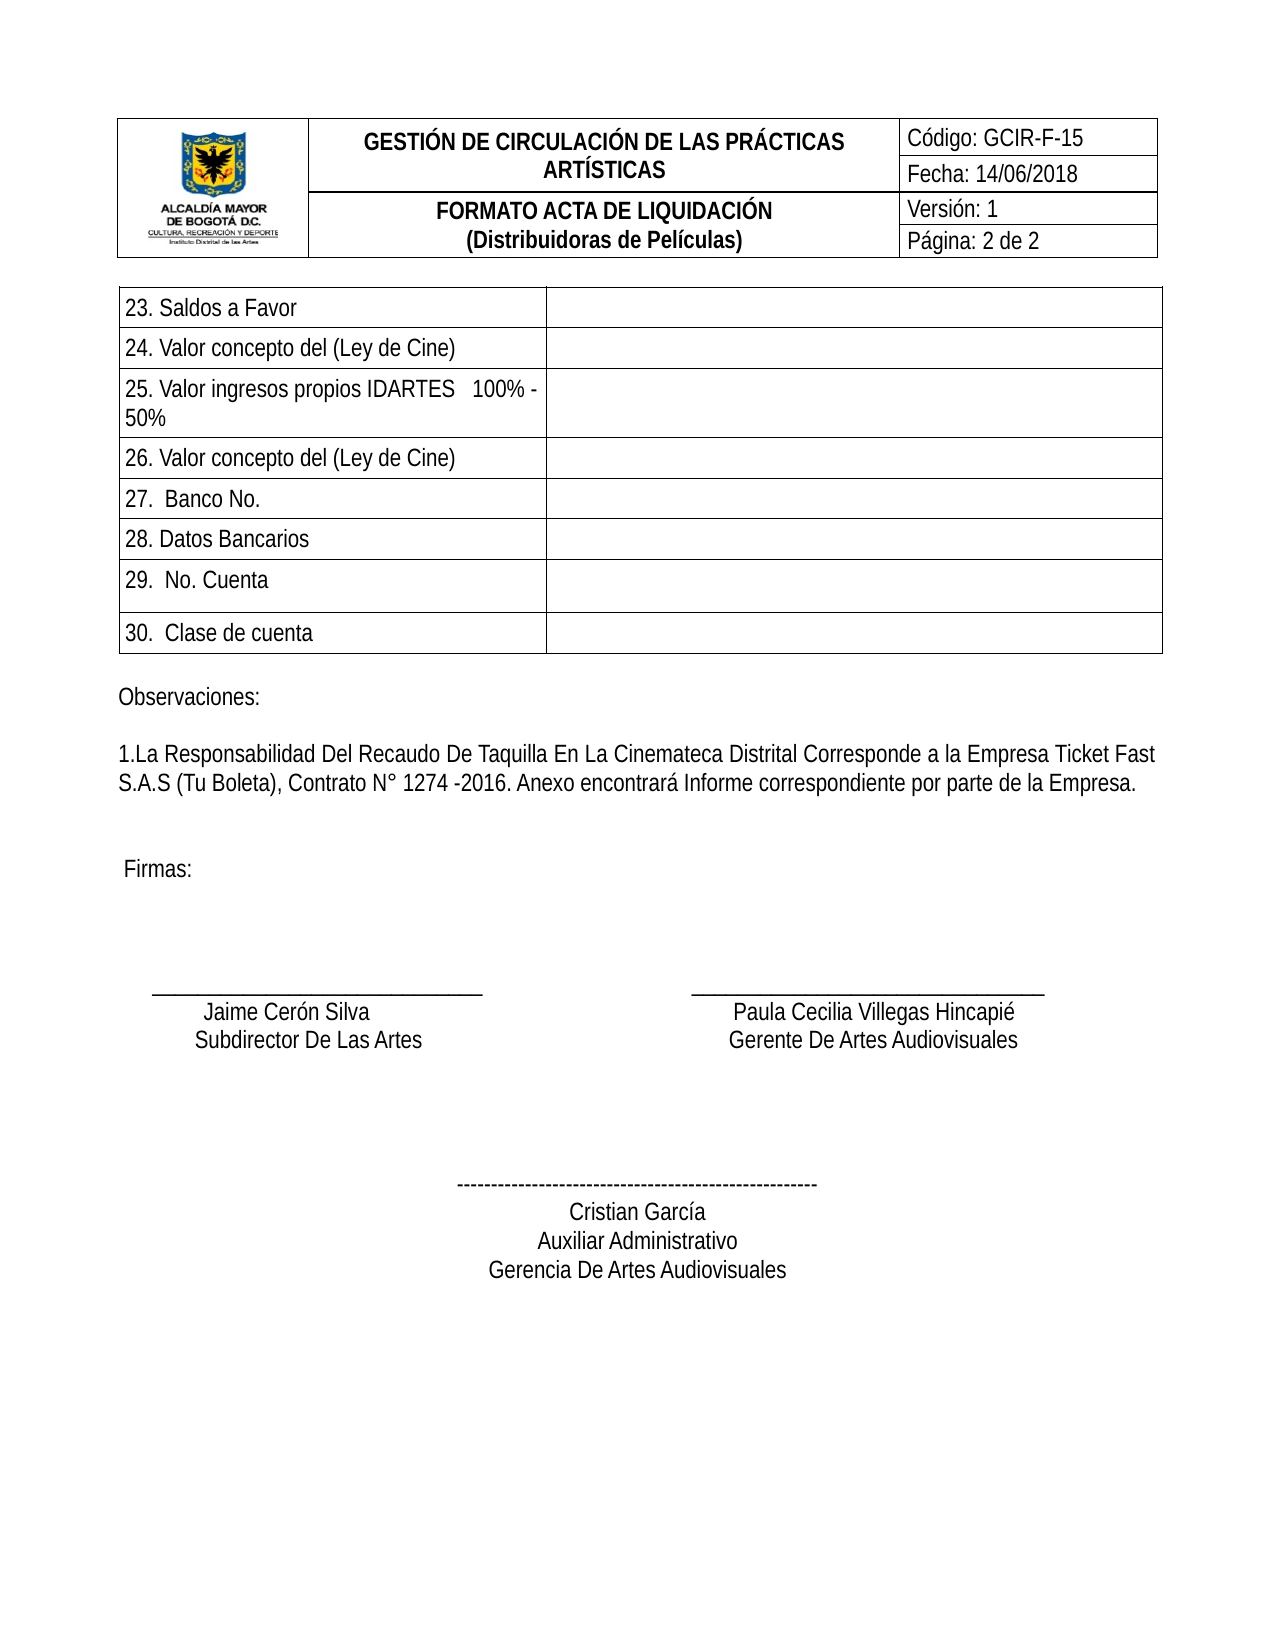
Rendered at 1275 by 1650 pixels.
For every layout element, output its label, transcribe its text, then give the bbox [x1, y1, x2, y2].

text ----------------------------------------------------- [118, 1169, 1157, 1197]
table_cell 24. Valor concepto del (Ley de Cine) [120, 328, 546, 368]
table_cell [547, 560, 1162, 612]
table_cell 27. Banco No. [120, 479, 546, 518]
table_cell [547, 369, 1162, 437]
table_cell [547, 288, 1162, 327]
text Subdirector De Las Artes Gerente De Artes Audiovisuales [118, 1026, 1157, 1054]
text Firmas: [118, 854, 1157, 882]
text 1.La Responsabilidad Del Recaudo De Taquilla En La Cinemateca Distrital Corresponde a la Empresa Ticket Fast S.A.S (Tu Boleta), Contrato N° 1274 -2016. Anexo encontrará Informe correspondiente por parte de la Empresa. [118, 739, 1157, 796]
text Auxiliar Administrativo [118, 1226, 1157, 1255]
table_cell 25. Valor ingresos propios IDARTES 100% - 50% [120, 369, 546, 437]
table_cell 30. Clase de cuenta [120, 613, 546, 653]
table_cell 23. Saldos a Favor [120, 288, 546, 327]
table_cell [547, 519, 1162, 559]
table_cell 29. No. Cuenta [120, 560, 546, 612]
table_cell [547, 438, 1162, 478]
text Cristian García [118, 1197, 1157, 1226]
table_cell 26. Valor concepto del (Ley de Cine) [120, 438, 546, 478]
text Observaciones: [118, 682, 1157, 710]
text Jaime Cerón Silva Paula Cecilia Villegas Hincapié [118, 997, 1157, 1026]
text _____________________________ _______________________________ [118, 968, 1157, 997]
text Gerencia De Artes Audiovisuales [118, 1255, 1157, 1283]
table_cell [547, 328, 1162, 368]
table_cell 28. Datos Bancarios [120, 519, 546, 559]
table_cell [547, 613, 1162, 653]
table_cell [547, 479, 1162, 518]
